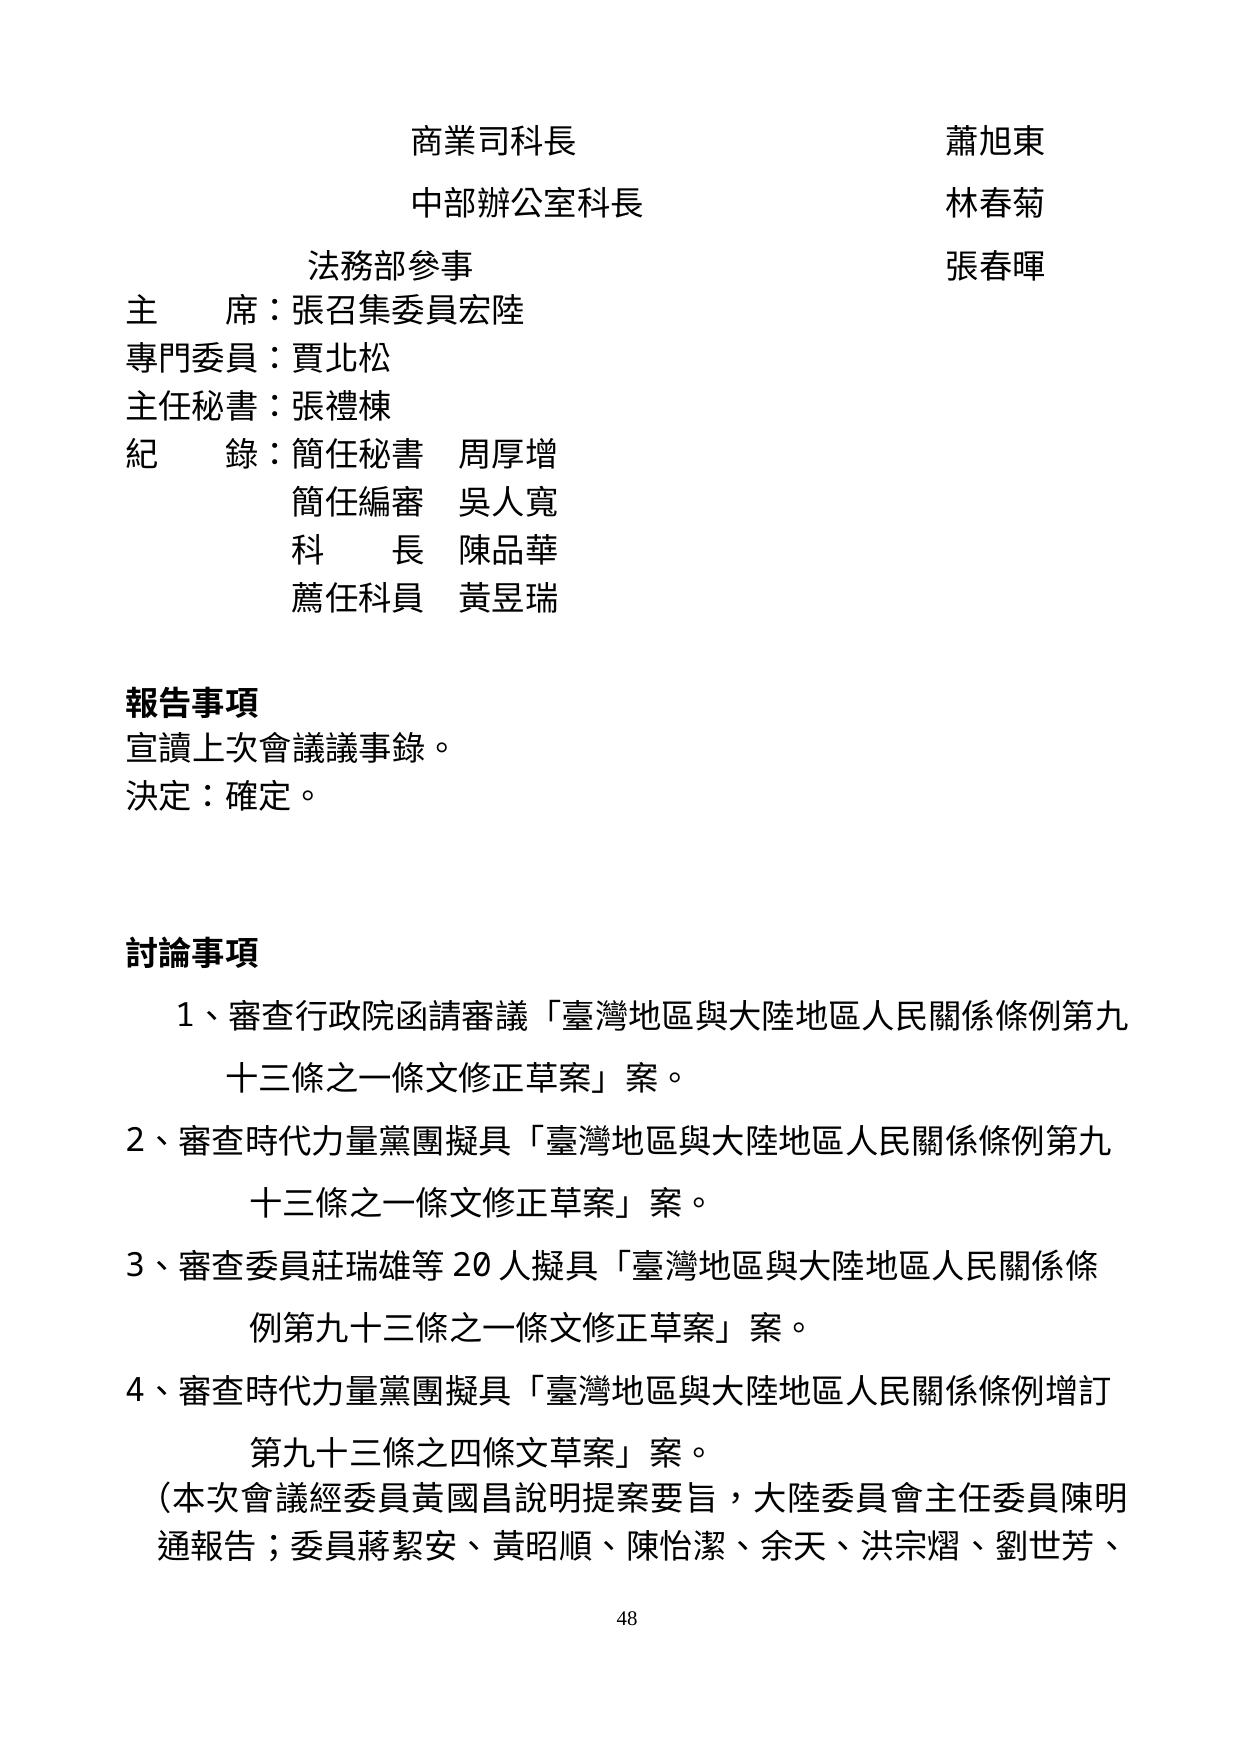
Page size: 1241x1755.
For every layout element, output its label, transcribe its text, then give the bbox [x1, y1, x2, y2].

table_cell 張春暉 [934, 222, 1129, 284]
text 科 長 陳品華 [125, 524, 1240, 572]
text 專門委員：賈北松 [125, 332, 1240, 380]
text 主任秘書：張禮棟 [125, 380, 1240, 428]
text 主 席：張召集委員宏陸 [125, 284, 1240, 332]
text 討論事項 [125, 909, 1129, 972]
table_cell 中部辦公室科長 [296, 160, 934, 222]
text 薦任科員 黃昱瑞 [125, 572, 1240, 620]
table_cell 林春菊 [934, 160, 1129, 222]
table_cell 法務部參事 [296, 222, 934, 284]
table_cell [125, 97, 296, 159]
text 報告事項 [125, 659, 1240, 722]
table_cell [125, 160, 296, 222]
text 紀 錄：簡任秘書 周厚增 [125, 428, 1240, 476]
text 決定：確定。 [125, 770, 1134, 818]
list 審查行政院函請審議「臺灣地區與大陸地區人民關係條例第九十三條之一條文修正草案」案。 [175, 972, 1129, 1097]
list 審查時代力量黨團擬具「臺灣地區與大陸地區人民關係條例第九十三條之一條文修正草案」案。 [125, 1097, 1129, 1222]
list 審查委員莊瑞雄等20人擬具「臺灣地區與大陸地區人民關係條例第九十三條之一條文修正草案」案。 [125, 1222, 1129, 1347]
text 簡任編審 吳人寬 [125, 476, 1240, 524]
text （本次會議經委員黃國昌說明提案要旨，大陸委員會主任委員陳明通報告；委員蔣絜安、黃昭順、陳怡潔、余天、洪宗熠、劉世芳、 [138, 1472, 1129, 1568]
table_cell 商業司科長 [296, 97, 934, 159]
text 宣讀上次會議議事錄。 [125, 722, 1129, 770]
list 審查時代力量黨團擬具「臺灣地區與大陸地區人民關係條例增訂第九十三條之四條文草案」案。 [125, 1347, 1129, 1472]
table_cell [125, 222, 296, 284]
table_cell 蕭旭東 [934, 97, 1129, 159]
